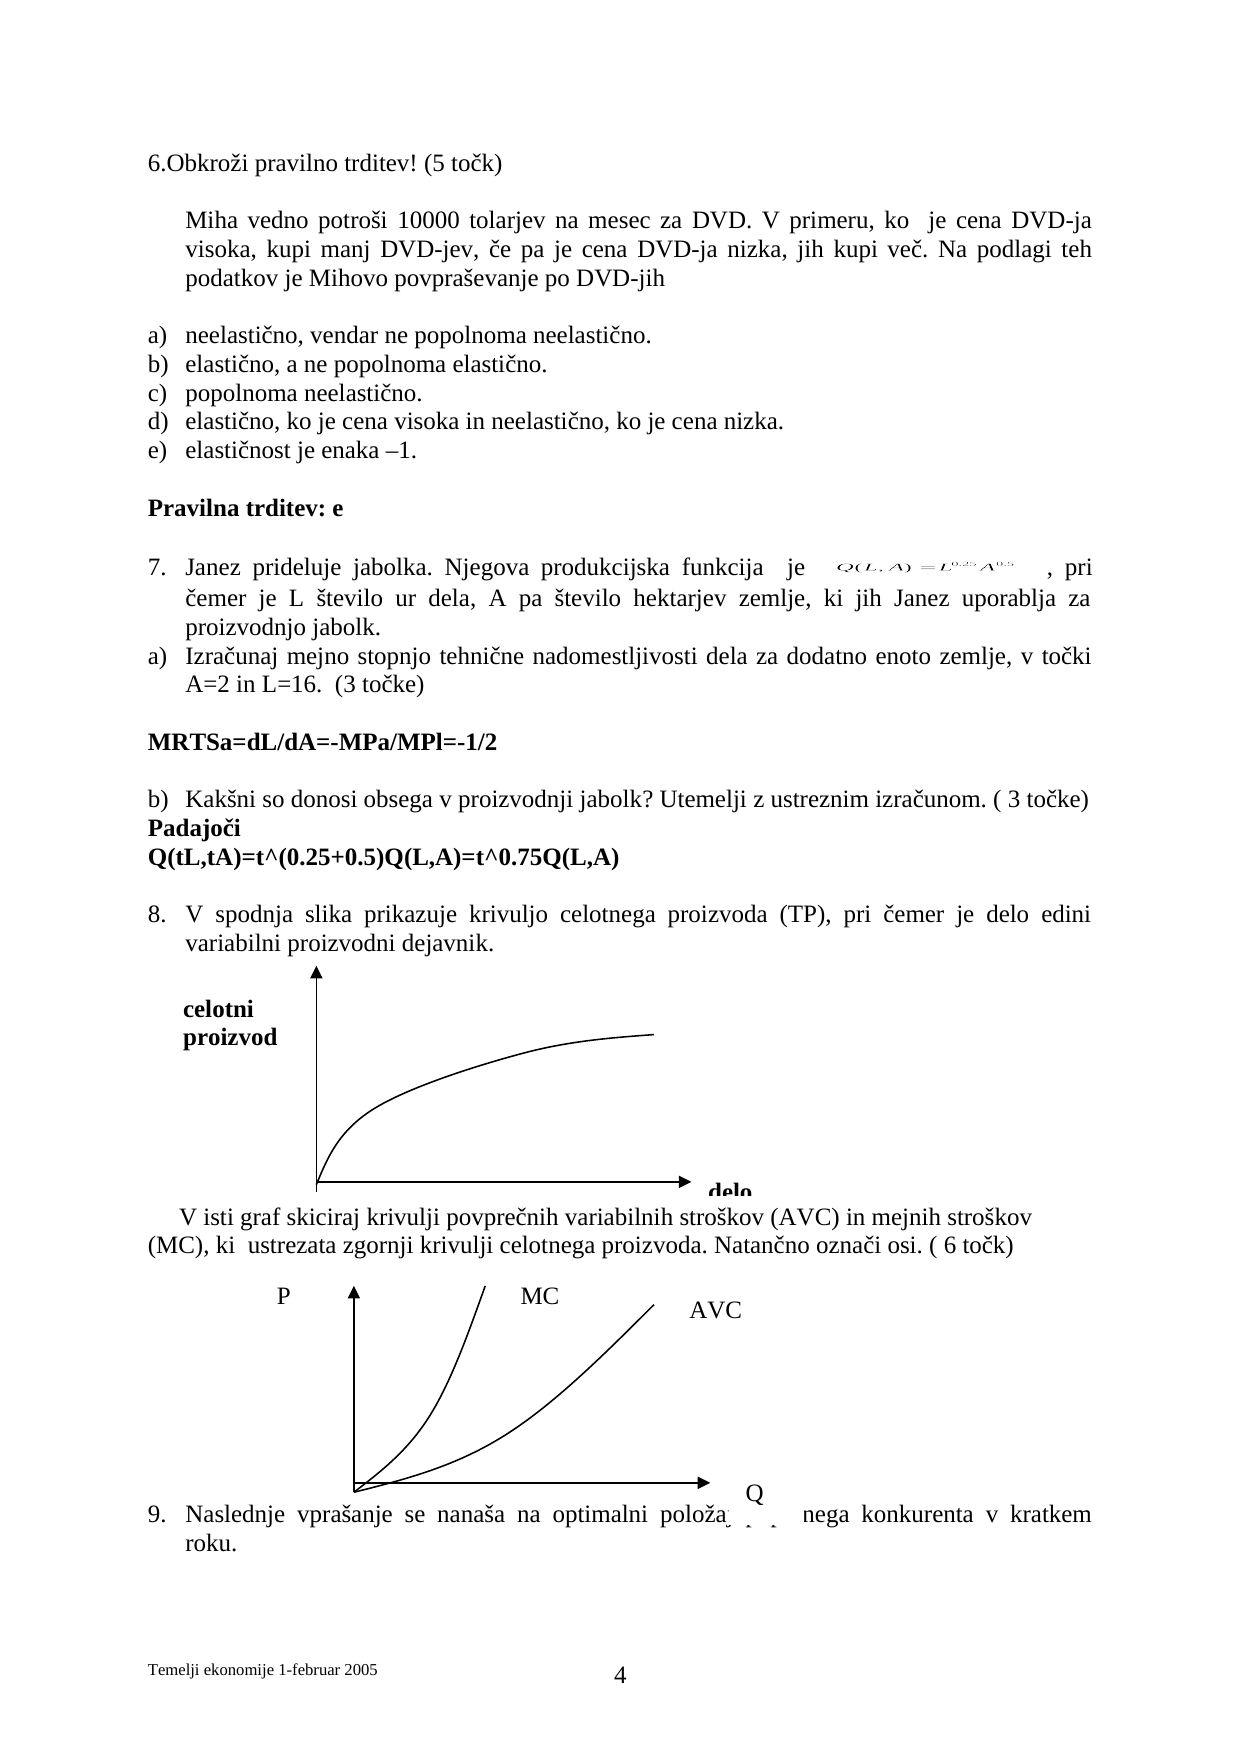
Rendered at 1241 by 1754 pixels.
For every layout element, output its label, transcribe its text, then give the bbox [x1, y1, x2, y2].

text Miha vedno potroši 10000 tolarjev na mesec za DVD. V primeru, ko je cena DVD-ja visoka, kupi manj DVD-jev, če pa je cena DVD-ja nizka, jih kupi več. Na podlagi teh podatkov je Mihovo povpraševanje po DVD-jih [185, 205, 1093, 291]
text delo [708, 1177, 825, 1196]
list V spodnja slika prikazuje krivuljo celotnega proizvoda (TP), pri čemer je delo edini variabilni proizvodni dejavnik. [148, 899, 1093, 957]
text 6.Obkroži pravilno trditev! (5 točk) [148, 148, 1093, 176]
list Kakšni so donosi obsega v proizvodnji jabolk? Utemelji z ustreznim izračunom. ( 3 točke) [148, 784, 1093, 813]
list elastično, a ne popolnoma elastično. [148, 349, 1093, 378]
subtitle Pravilna trditev: e [148, 493, 1093, 521]
text Q(tL,tA)=t^(0.25+0.5)Q(L,A)=t^0.75Q(L,A) [148, 842, 1093, 871]
text AVC [689, 1295, 768, 1324]
text Padajoči [148, 813, 1093, 842]
text MC [520, 1281, 562, 1310]
list popolnoma neelastično. [148, 378, 1093, 406]
list Janez prideluje jabolka. Njegova produkcijska funkcija je , pri čemer je L število ur dela, A pa število hektarjev zemlje, ki jih Janez uporablja za proizvodnjo jabolk. [148, 550, 1093, 641]
list Izračunaj mejno stopnjo tehnične nadomestljivosti dela za dodatno enoto zemlje, v točki A=2 in L=16. (3 točke) [148, 641, 1093, 698]
text V isti graf skiciraj krivulji povprečnih variabilnih stroškov (AVC) in mejnih stroškov (MC), ki ustrezata zgornji krivulji celotnega proizvoda. Natančno označi osi. ( 6 točk) [148, 1202, 1093, 1259]
text P [277, 1281, 318, 1310]
text MRTSa=dL/dA=-MPa/MPl=-1/2 [148, 727, 1093, 756]
list neelastično, vendar ne popolnoma neelastično. [148, 320, 1093, 349]
list elastično, ko je cena visoka in neelastično, ko je cena nizka. [148, 406, 1093, 435]
text celotni proizvod [183, 994, 300, 1051]
text Q [745, 1478, 787, 1507]
list Naslednje vprašanje se nanaša na optimalni položaj popolnega konkurenta v kratkem roku. [148, 1499, 1093, 1557]
list elastičnost je enaka –1. [148, 435, 1093, 464]
